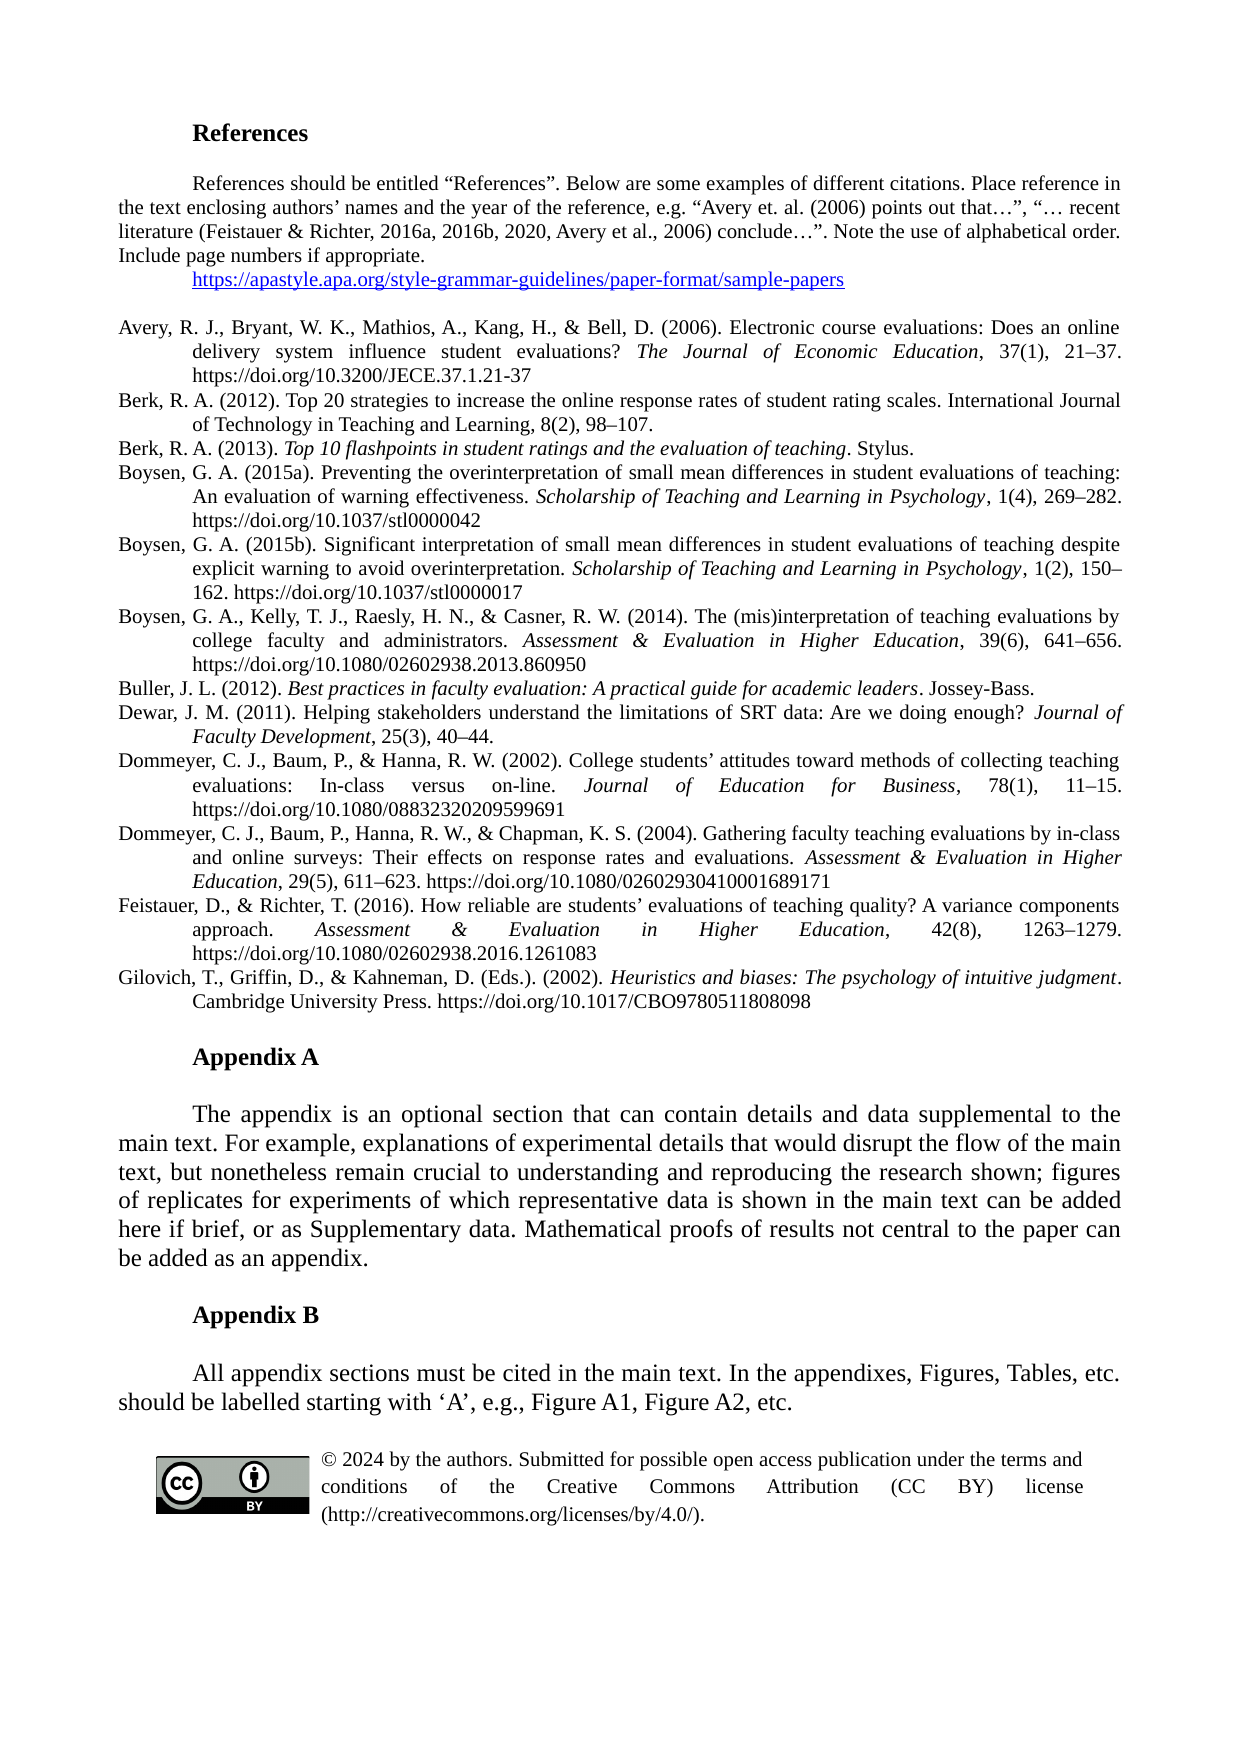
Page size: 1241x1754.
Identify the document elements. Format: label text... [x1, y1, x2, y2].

picture [156, 1456, 310, 1514]
table_header [145, 1444, 309, 1526]
text Avery, R. J., Bryant, W. K., Mathios, A., Kang, H., & Bell, D. (2006). Electronic course evaluations: Does an online delivery system influence student evaluations? The Journal of Economic Education, 37(1), 21–37. https://doi.org/10.3200/JECE.37.1.21-37 [118, 315, 1122, 387]
text Dommeyer, C. J., Baum, P., & Hanna, R. W. (2002). College students’ attitudes toward methods of collecting teaching evaluations: In-class versus on-line. Journal of Education for Business, 78(1), 11–15. https://doi.org/10.1080/08832320209599691 [118, 748, 1122, 821]
text https://apastyle.apa.org/style-grammar-guidelines/paper-format/sample-papers [192, 267, 1122, 291]
text Dommeyer, C. J., Baum, P., Hanna, R. W., & Chapman, K. S. (2004). Gathering faculty teaching evaluations by in-class and online surveys: Their effects on response rates and evaluations. Assessment & Evaluation in Higher Education, 29(5), 611–623. https://doi.org/10.1080/02602930410001689171 [118, 821, 1122, 893]
text Boysen, G. A., Kelly, T. J., Raesly, H. N., & Casner, R. W. (2014). The (mis)interpretation of teaching evaluations by college faculty and administrators. Assessment & Evaluation in Higher Education, 39(6), 641–656. https://doi.org/10.1080/02602938.2013.860950 [118, 604, 1122, 676]
text Boysen, G. A. (2015b). Significant interpretation of small mean differences in student evaluations of teaching despite explicit warning to avoid overinterpretation. Scholarship of Teaching and Learning in Psychology, 1(2), 150–162. https://doi.org/10.1037/stl0000017 [118, 532, 1122, 604]
table_header © 2024 by the authors. Submitted for possible open access publication under the terms and conditions of the Creative Commons Attribution (CC BY) license (http://creativecommons.org/licenses/by/4.0/). [310, 1444, 1096, 1526]
text Berk, R. A. (2013). Top 10 flashpoints in student ratings and the evaluation of teaching. Stylus. [118, 436, 1122, 460]
text Berk, R. A. (2012). Top 20 strategies to increase the online response rates of student rating scales. International Journal of Technology in Teaching and Learning, 8(2), 98–107. [118, 387, 1122, 436]
text All appendix sections must be cited in the main text. In the appendixes, Figures, Tables, etc. should be labelled starting with ‘A’, e.g., Figure A1, Figure A2, etc. [118, 1358, 1122, 1416]
text Dewar, J. M. (2011). Helping stakeholders understand the limitations of SRT data: Are we doing enough? Journal of Faculty Development, 25(3), 40–44. [118, 700, 1122, 748]
text The appendix is an optional section that can contain details and data supplemental to the main text. For example, explanations of experimental details that would disrupt the flow of the main text, but nonetheless remain crucial to understanding and reproducing the research shown; figures of replicates for experiments of which representative data is shown in the main text can be added here if brief, or as Supplementary data. Mathematical proofs of results not central to the paper can be added as an appendix. [118, 1099, 1122, 1272]
text References should be entitled “References”. Below are some examples of different citations. Place reference in the text enclosing authors’ names and the year of the reference, e.g. “Avery et. al. (2006) points out that…”, “… recent literature (Feistauer & Richter, 2016a, 2016b, 2020, Avery et al., 2006) conclude…”. Note the use of alphabetical order. Include page numbers if appropriate. [118, 171, 1122, 267]
subtitle References [118, 118, 1122, 147]
text Appendix A [118, 1042, 1122, 1071]
text Appendix B [118, 1301, 1122, 1329]
text Gilovich, T., Griffin, D., & Kahneman, D. (Eds.). (2002). Heuristics and biases: The psychology of intuitive judgment. Cambridge University Press. https://doi.org/10.1017/CBO9780511808098 [118, 965, 1122, 1013]
text Buller, J. L. (2012). Best practices in faculty evaluation: A practical guide for academic leaders. Jossey-Bass. [118, 676, 1122, 700]
text Feistauer, D., & Richter, T. (2016). How reliable are students’ evaluations of teaching quality? A variance components approach. Assessment & Evaluation in Higher Education, 42(8), 1263–1279. https://doi.org/10.1080/02602938.2016.1261083 [118, 893, 1122, 965]
text Boysen, G. A. (2015a). Preventing the overinterpretation of small mean differences in student evaluations of teaching: An evaluation of warning effectiveness. Scholarship of Teaching and Learning in Psychology, 1(4), 269–282. https://doi.org/10.1037/stl0000042 [118, 460, 1122, 532]
